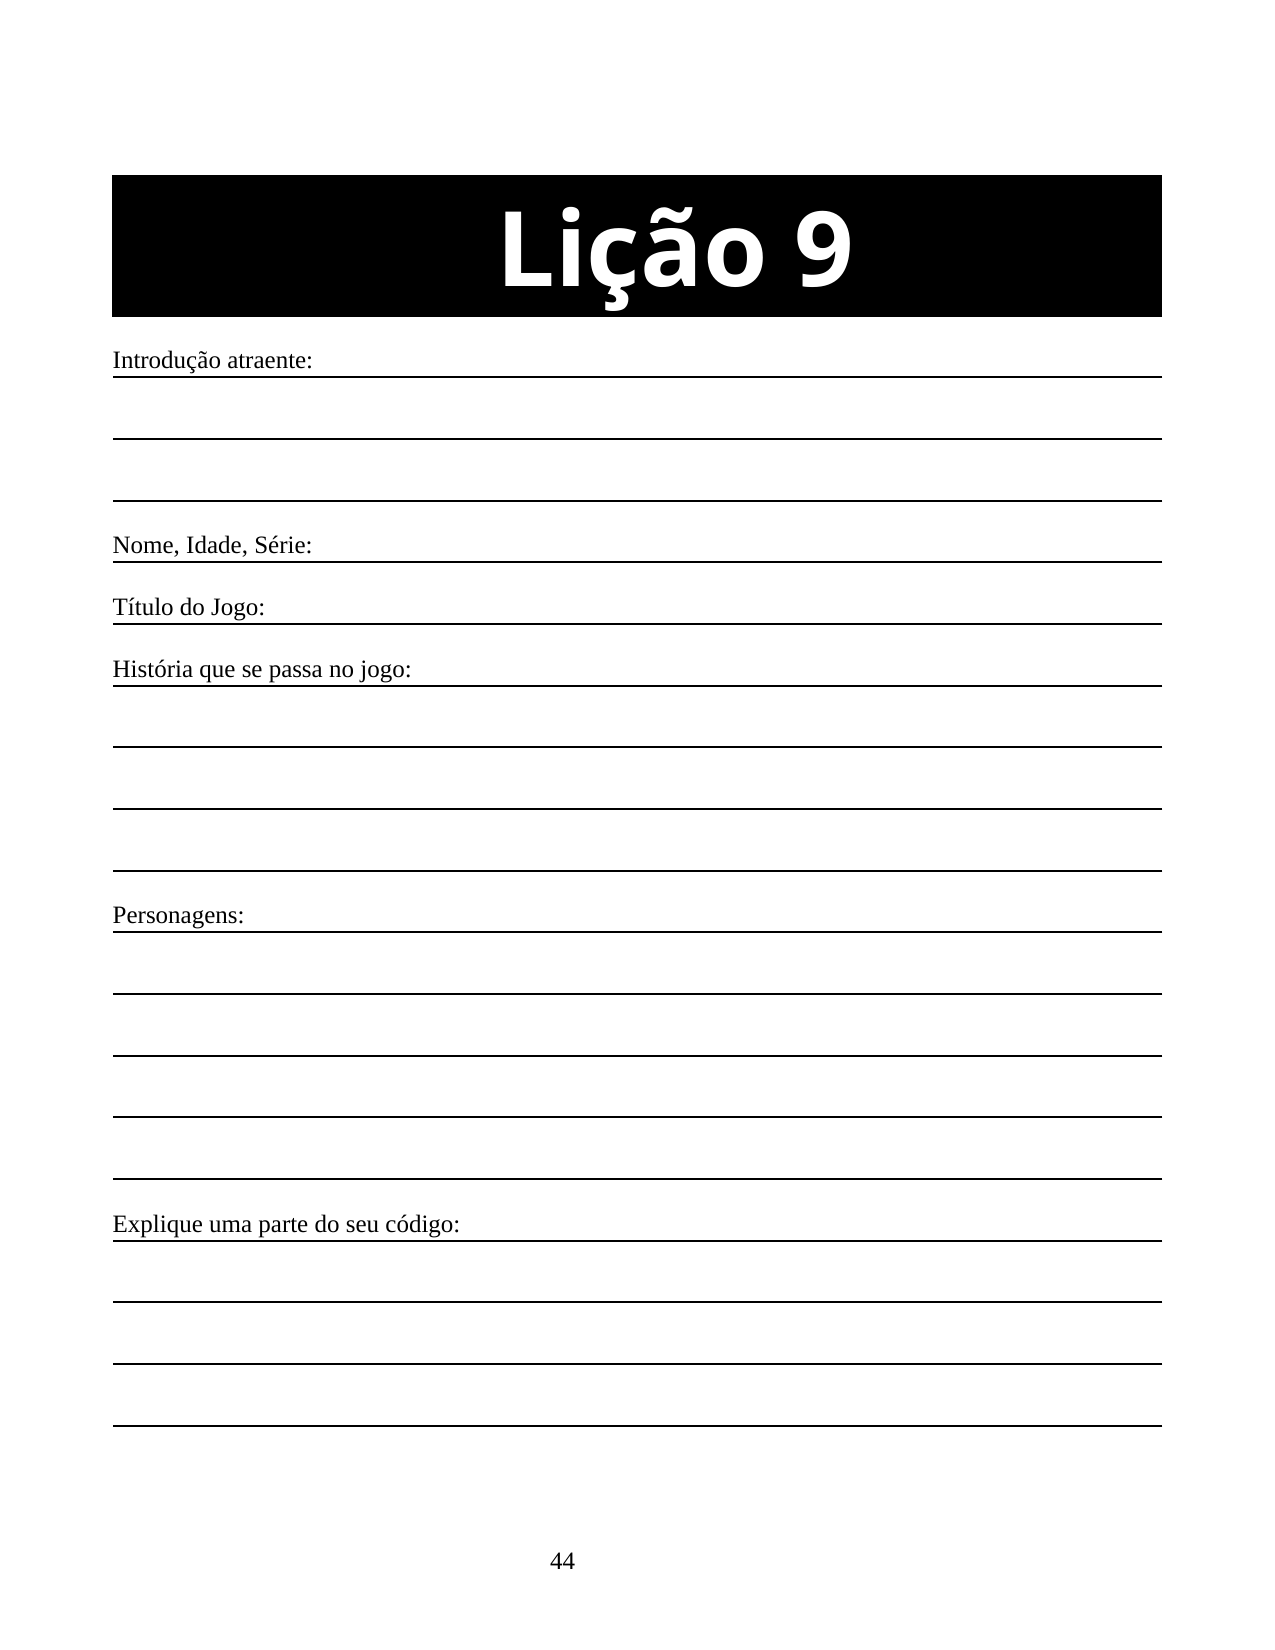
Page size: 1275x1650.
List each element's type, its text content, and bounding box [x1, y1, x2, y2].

text Nome, Idade, Série: [112, 531, 1162, 563]
text Explique uma parte do seu código: [112, 1209, 1162, 1242]
subtitle Lição 9 [112, 175, 1162, 317]
text Introdução atraente: [112, 346, 1162, 378]
text Personagens: [112, 901, 1162, 933]
text História que se passa no jogo: [112, 654, 1162, 687]
text Título do Jogo: [112, 592, 1162, 625]
